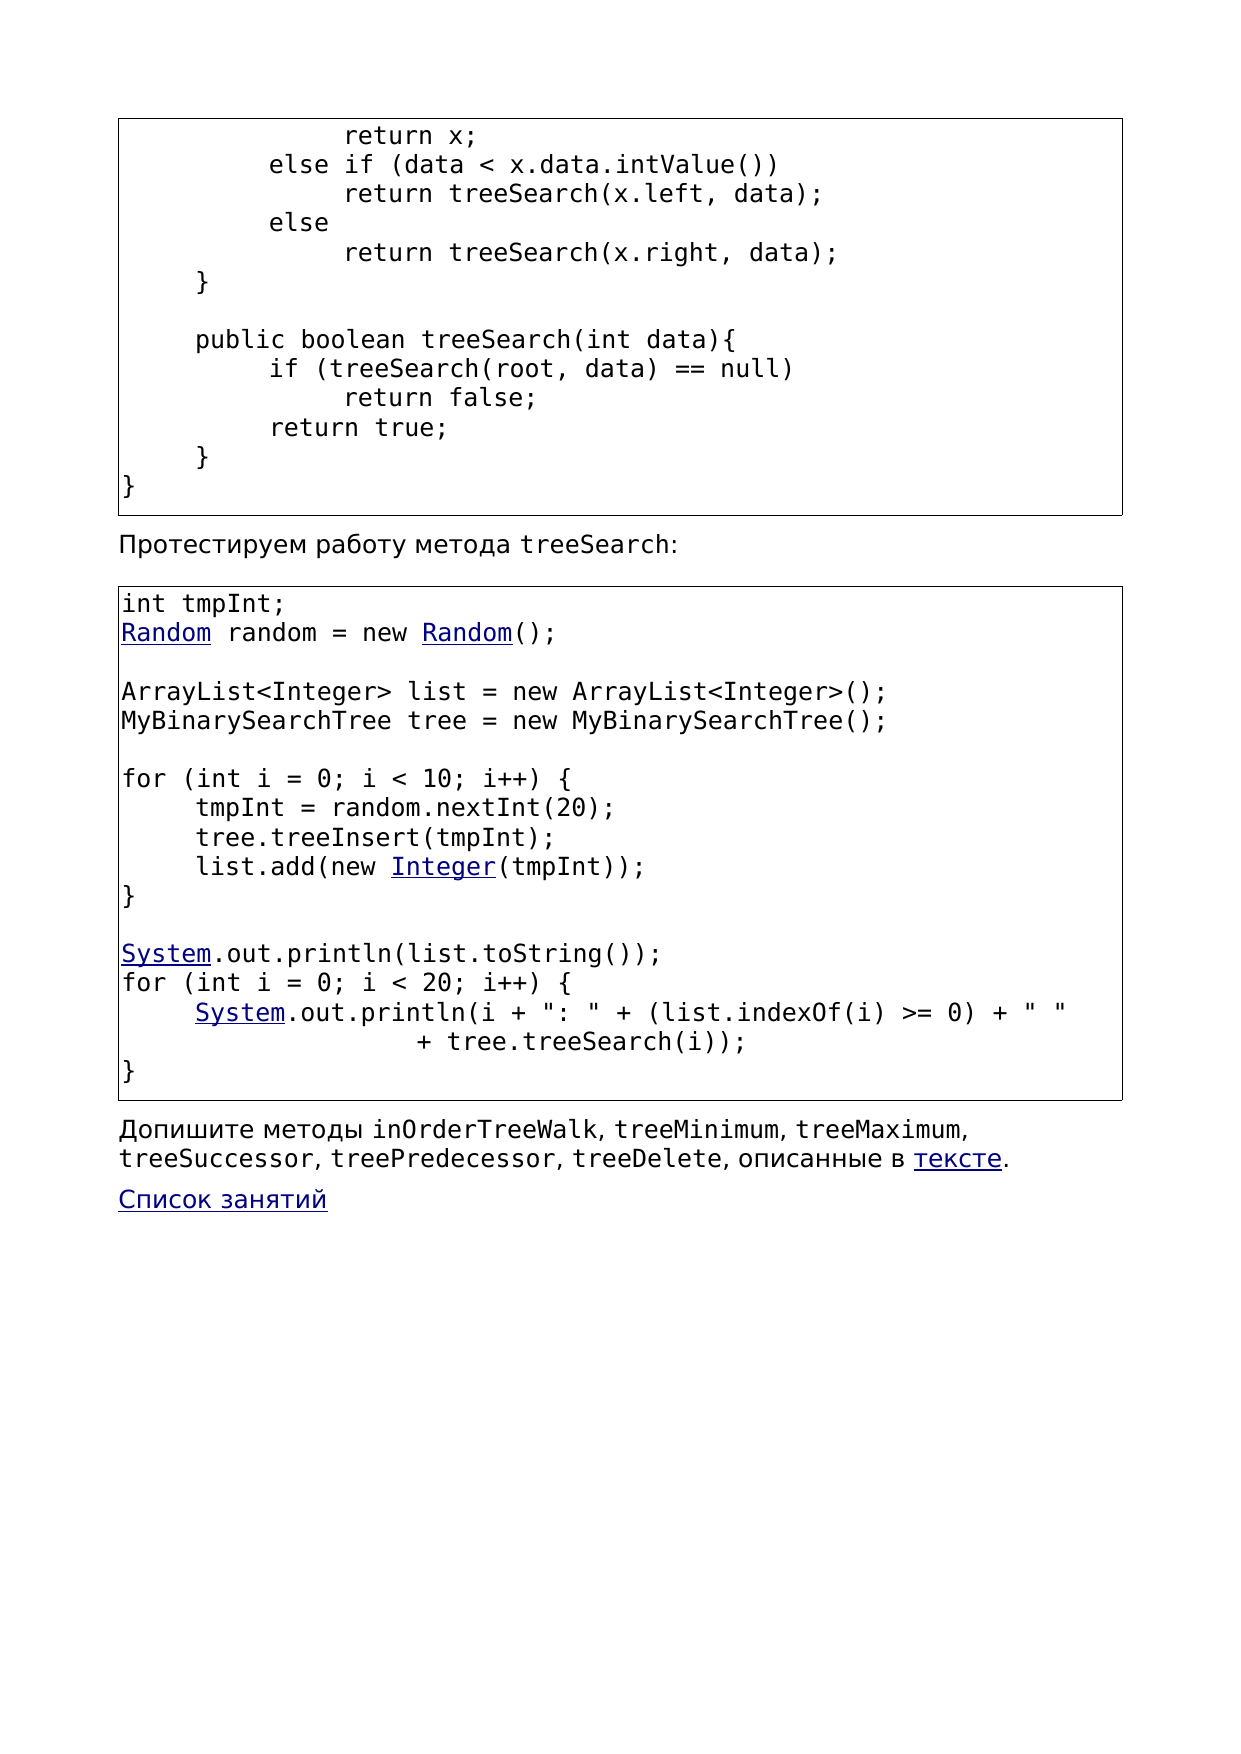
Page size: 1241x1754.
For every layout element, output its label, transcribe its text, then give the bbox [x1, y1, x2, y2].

text Список занятий [118, 1186, 1122, 1215]
text Протестируем работу метода treeSearch: [118, 530, 1122, 559]
table_header int tmpInt; Random random = new Random(); ArrayList<Integer> list = new ArrayList<Integer>(); MyBinarySearchTree tree = new MyBinarySearchTree(); for (int i = 0; i < 10; i++) { tmpInt = random.nextInt(20); tree.treeInsert(tmpInt); list.add(new Integer(tmpInt)); } System.out.println(list.toString()); for (int i = 0; i < 20; i++) { System.out.println(i + ": " + (list.indexOf(i) >= 0) + " " + tree.treeSearch(i)); } [119, 587, 1122, 1100]
table_header return x; else if (data < x.data.intValue()) return treeSearch(x.left, data); else return treeSearch(x.right, data); } public boolean treeSearch(int data){ if (treeSearch(root, data) == null) return false; return true; } } [119, 119, 1122, 515]
text Допишите методы inOrderTreeWalk, treeMinimum, treeMaximum, treeSuccessor, treePredecessor, treeDelete, описанные в тексте. [118, 1115, 1122, 1173]
